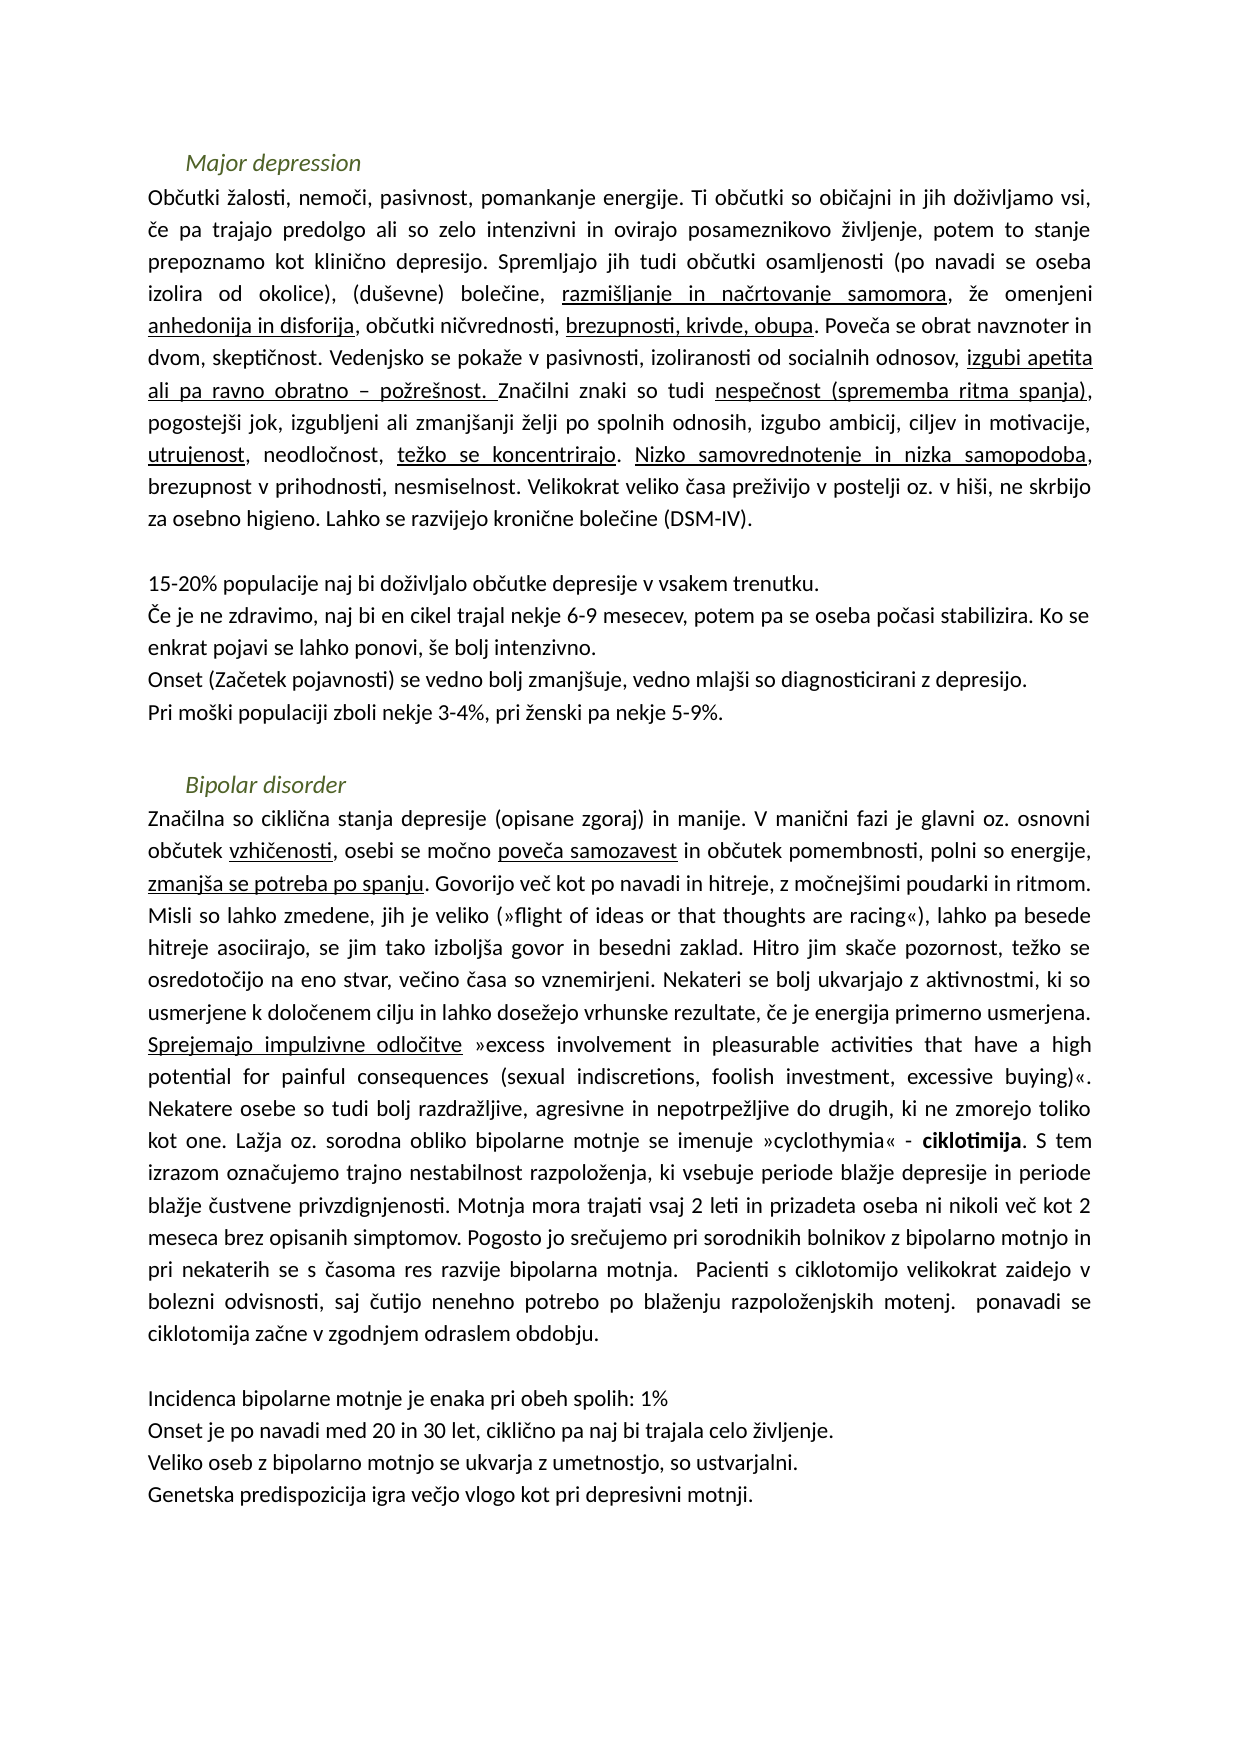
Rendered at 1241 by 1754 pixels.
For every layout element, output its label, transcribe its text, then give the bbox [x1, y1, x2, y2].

text Veliko oseb z bipolarno motnjo se ukvarja z umetnostjo, so ustvarjalni. [148, 1448, 1093, 1476]
subtitle Bipolar disorder [185, 769, 1093, 800]
text Onset (Začetek pojavnosti) se vedno bolj zmanjšuje, vedno mlajši so diagnosticirani z depresijo. [148, 665, 1093, 693]
text Genetska predispozicija igra večjo vlogo kot pri depresivni motnji. [148, 1480, 1093, 1508]
text 15-20% populacije naj bi doživljalo občutke depresije v vsakem trenutku. [148, 569, 1093, 597]
text Pri moški populaciji zboli nekje 3-4%, pri ženski pa nekje 5-9%. [148, 698, 1093, 726]
text Občutki žalosti, nemoči, pasivnost, pomankanje energije. Ti občutki so običajni in jih doživljamo vsi, če pa trajajo predolgo ali so zelo intenzivni in ovirajo posameznikovo življenje, potem to stanje prepoznamo kot klinično depresijo. Spremljajo jih tudi občutki osamljenosti (po navadi se oseba izolira od okolice), (duševne) bolečine, razmišljanje in načrtovanje samomora, že omenjeni anhedonija in disforija, občutki ničvrednosti, brezupnosti, krivde, obupa. Poveča se obrat navznoter in dvom, skeptičnost. Vedenjsko se pokaže v pasivnosti, izoliranosti od socialnih odnosov, izgubi apetita ali pa ravno obratno – požrešnost. Značilni znaki so tudi nespečnost (sprememba ritma spanja), pogostejši jok, izgubljeni ali zmanjšanji želji po spolnih odnosih, izgubo ambicij, ciljev in motivacije, utrujenost, neodločnost, težko se koncentrirajo. Nizko samovrednotenje in nizka samopodoba, brezupnost v prihodnosti, nesmiselnost. Velikokrat veliko časa preživijo v postelji oz. v hiši, ne skrbijo za osebno higieno. Lahko se razvijejo kronične bolečine (DSM-IV). [148, 183, 1093, 532]
text Incidenca bipolarne motnje je enaka pri obeh spolih: 1% [148, 1384, 1093, 1412]
text Značilna so ciklična stanja depresije (opisane zgoraj) in manije. V manični fazi je glavni oz. osnovni občutek vzhičenosti, osebi se močno poveča samozavest in občutek pomembnosti, polni so energije, zmanjša se potreba po spanju. Govorijo več kot po navadi in hitreje, z močnejšimi poudarki in ritmom. Misli so lahko zmedene, jih je veliko (»flight of ideas or that thoughts are racing«), lahko pa besede hitreje asociirajo, se jim tako izboljša govor in besedni zaklad. Hitro jim skače pozornost, težko se osredotočijo na eno stvar, večino časa so vznemirjeni. Nekateri se bolj ukvarjajo z aktivnostmi, ki so usmerjene k določenem cilju in lahko dosežejo vrhunske rezultate, če je energija primerno usmerjena. Sprejemajo impulzivne odločitve »excess involvement in pleasurable activities that have a high potential for painful consequences (sexual indiscretions, foolish investment, excessive buying)«. Nekatere osebe so tudi bolj razdražljive, agresivne in nepotrpežljive do drugih, ki ne zmorejo toliko kot one. Lažja oz. sorodna obliko bipolarne motnje se imenuje »cyclothymia« - ciklotimija. S tem izrazom označujemo trajno nestabilnost razpoloženja, ki vsebuje periode blažje depresije in periode blažje čustvene privzdignjenosti. Motnja mora trajati vsaj 2 leti in prizadeta oseba ni nikoli več kot 2 meseca brez opisanih simptomov. Pogosto jo srečujemo pri sorodnikih bolnikov z bipolarno motnjo in pri nekaterih se s časoma res razvije bipolarna motnja. Pacienti s ciklotomijo velikokrat zaidejo v bolezni odvisnosti, saj čutijo nenehno potrebo po blaženju razpoloženjskih motenj. ponavadi se ciklotomija začne v zgodnjem odraslem obdobju. [148, 804, 1093, 1347]
text Onset je po navadi med 20 in 30 let, ciklično pa naj bi trajala celo življenje. [148, 1416, 1093, 1444]
text Če je ne zdravimo, naj bi en cikel trajal nekje 6-9 mesecev, potem pa se oseba počasi stabilizira. Ko se enkrat pojavi se lahko ponovi, še bolj intenzivno. [148, 601, 1093, 661]
subtitle Major depression [185, 148, 1093, 178]
